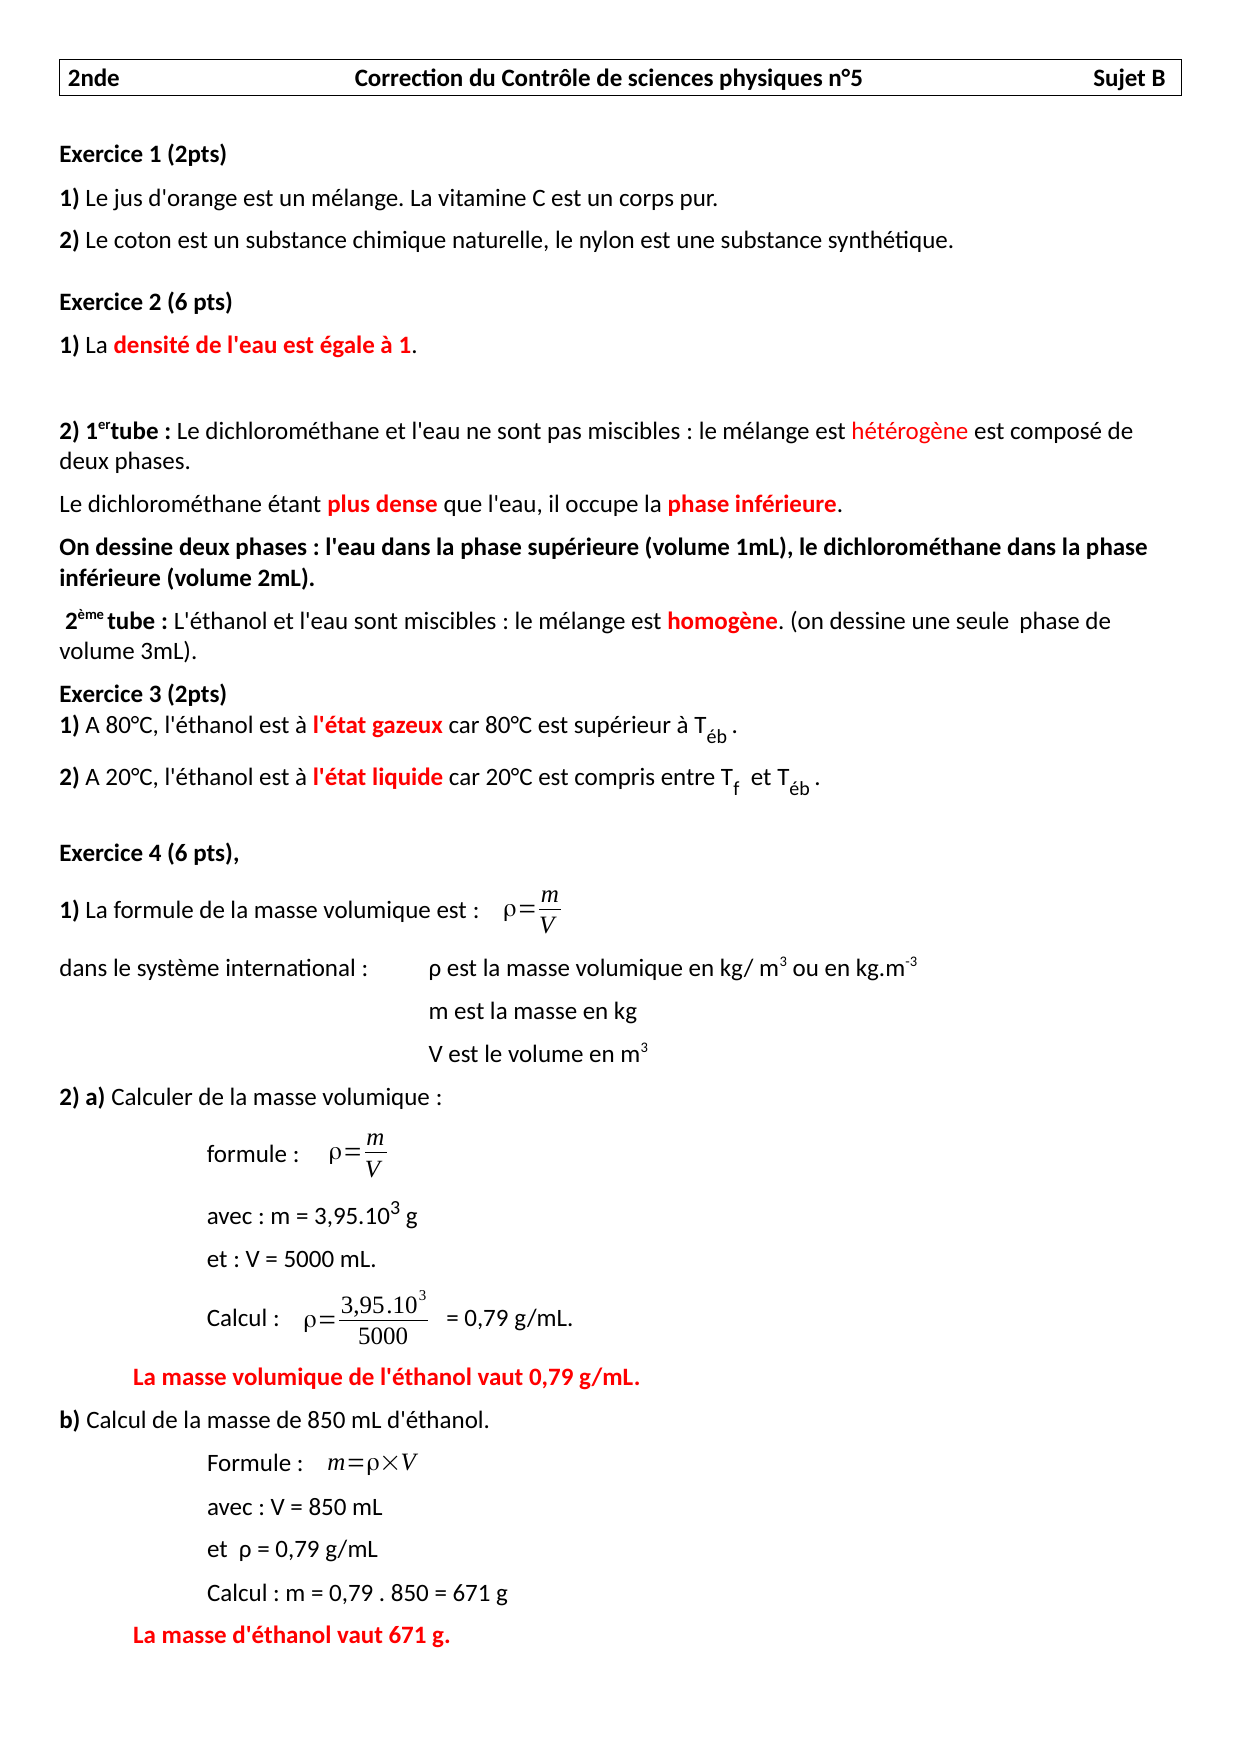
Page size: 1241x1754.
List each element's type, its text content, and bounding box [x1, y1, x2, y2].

text 2ème tube : L'éthanol et l'eau sont miscibles : le mélange est homogène. (on dessine une seule phase de volume 3mL). [59, 605, 1181, 666]
text Exercice 2 (6 pts) [59, 286, 1181, 316]
text formule : [133, 1124, 1181, 1183]
text Exercice 3 (2pts) [59, 678, 1181, 709]
text La masse d'éthanol vaut 671 g. [133, 1620, 1181, 1650]
text Exercice 1 (2pts) [59, 139, 1181, 169]
text 2) a) Calculer de la masse volumique : [59, 1081, 1181, 1112]
text Calcul : m = 0,79 . 850 = 671 g [59, 1577, 1181, 1607]
text 1) Le jus d'orange est un mélange. La vitamine C est un corps pur. [59, 182, 1181, 212]
text 1) La densité de l'eau est égale à 1. [59, 329, 1181, 359]
text 2) Le coton est un substance chimique naturelle, le nylon est une substance synthétique. [59, 225, 1181, 255]
text On dessine deux phases : l'eau dans la phase supérieure (volume 1mL), le dichlorométhane dans la phase inférieure (volume 2mL). [59, 531, 1181, 592]
text dans le système international : ρ est la masse volumique en kg/ m3 ou en kg.m-3 [59, 952, 1181, 982]
text La masse volumique de l'éthanol vaut 0,79 g/mL. [133, 1362, 1181, 1392]
text avec : m = 3,95.103 g [133, 1195, 1181, 1231]
text b) Calcul de la masse de 850 mL d'éthanol. [59, 1404, 1181, 1435]
text 2) A 20°C, l'éthanol est à l'état liquide car 20°C est compris entre Tf et Téb . [59, 761, 1181, 800]
text et : V = 5000 mL. [133, 1243, 1181, 1274]
text V est le volume en m3 [59, 1038, 1181, 1068]
text et ρ = 0,79 g/mL [59, 1534, 1181, 1564]
text 2nde Correction du Contrôle de sciences physiques n°5 Sujet B [60, 60, 1181, 95]
subtitle Exercice 4 (6 pts), [59, 837, 1181, 868]
text 1) La formule de la masse volumique est : [59, 881, 1181, 939]
text 2) 1ertube : Le dichlorométhane et l'eau ne sont pas miscibles : le mélange est hétérogène est composé de deux phases. [59, 415, 1181, 476]
text Calcul : = 0,79 g/mL. [133, 1287, 1181, 1349]
text Formule : [59, 1448, 1181, 1478]
text avec : V = 850 mL [59, 1491, 1181, 1521]
text 1) A 80°C, l'éthanol est à l'état gazeux car 80°C est supérieur à Téb . [59, 709, 1181, 748]
text Le dichlorométhane étant plus dense que l'eau, il occupe la phase inférieure. [59, 488, 1181, 519]
text m est la masse en kg [59, 995, 1181, 1026]
